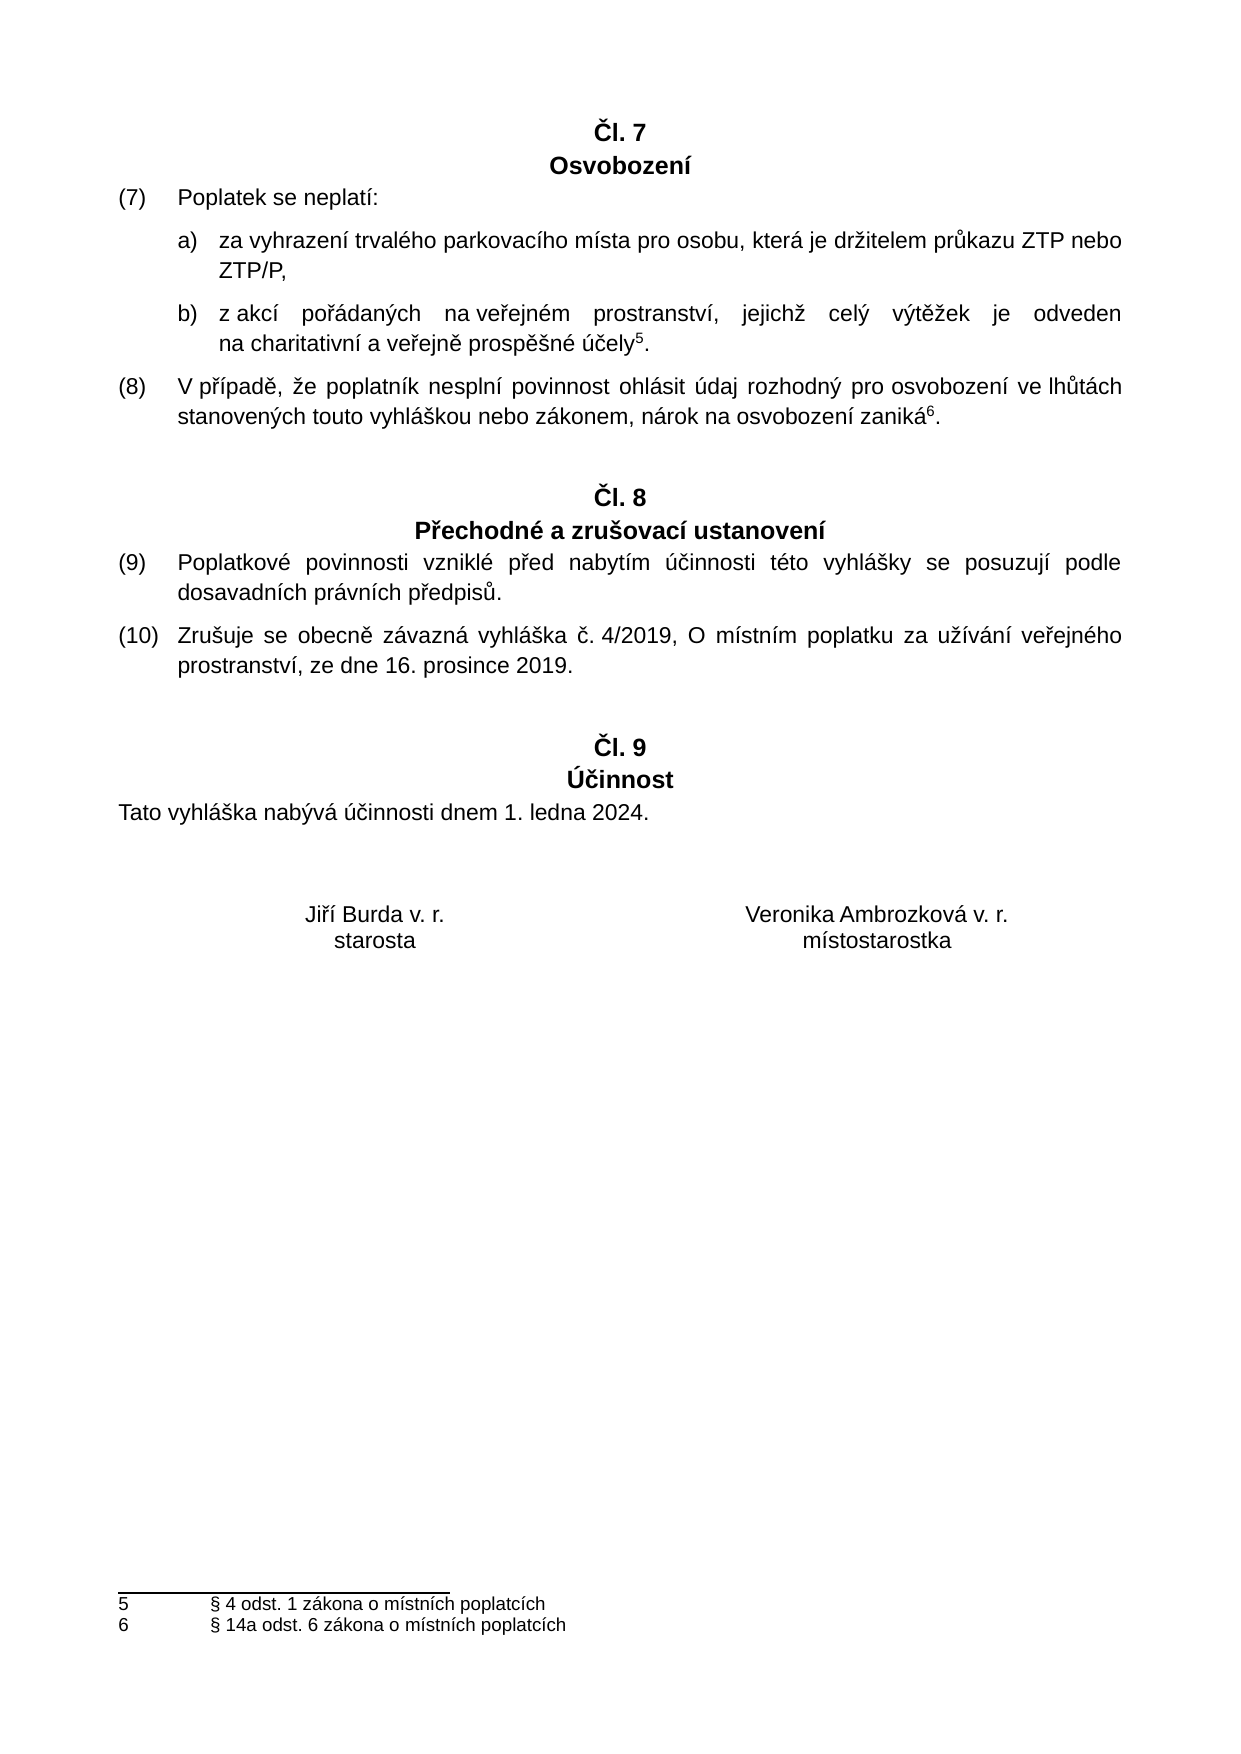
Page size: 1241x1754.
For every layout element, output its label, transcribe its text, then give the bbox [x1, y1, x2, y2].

table_header Veronika Ambrozková v. r. místostarostka [626, 841, 1128, 959]
list V případě, že poplatník nesplní povinnost ohlásit údaj rozhodný pro osvobození ve lhůtách stanovených touto vyhláškou nebo zákonem, nárok na osvobození zaniká. [118, 373, 1122, 429]
list za vyhrazení trvalého parkovacího místa pro osobu, která je držitelem průkazu ZTP nebo ZTP/P, [177, 227, 1122, 283]
list Poplatkové povinnosti vzniklé před nabytím účinnosti této vyhlášky se posuzují podle dosavadních právních předpisů. [118, 549, 1122, 606]
table_cell [124, 959, 626, 1077]
table_cell [626, 959, 1128, 1077]
list § 14a odst. 6 zákona o místních poplatcích [118, 1614, 1122, 1636]
table_header Jiří Burda v. r. starosta [124, 841, 626, 959]
subtitle Čl. 9 Účinnost [118, 732, 1122, 794]
list Poplatek se neplatí: [118, 184, 1122, 211]
list z akcí pořádaných na veřejném prostranství, jejichž celý výtěžek je odveden na charitativní a veřejně prospěšné účely. [177, 300, 1122, 356]
list § 4 odst. 1 zákona o místních poplatcích [118, 1593, 1122, 1614]
list Zrušuje se obecně závazná vyhláška č. 4/2019, O místním poplatku za užívání veřejného prostranství, ze dne 16. prosince 2019. [118, 622, 1122, 679]
text Tato vyhláška nabývá účinnosti dnem 1. ledna 2024. [118, 798, 1122, 825]
subtitle Čl. 7 Osvobození [118, 118, 1122, 180]
subtitle Čl. 8 Přechodné a zrušovací ustanovení [118, 483, 1122, 545]
